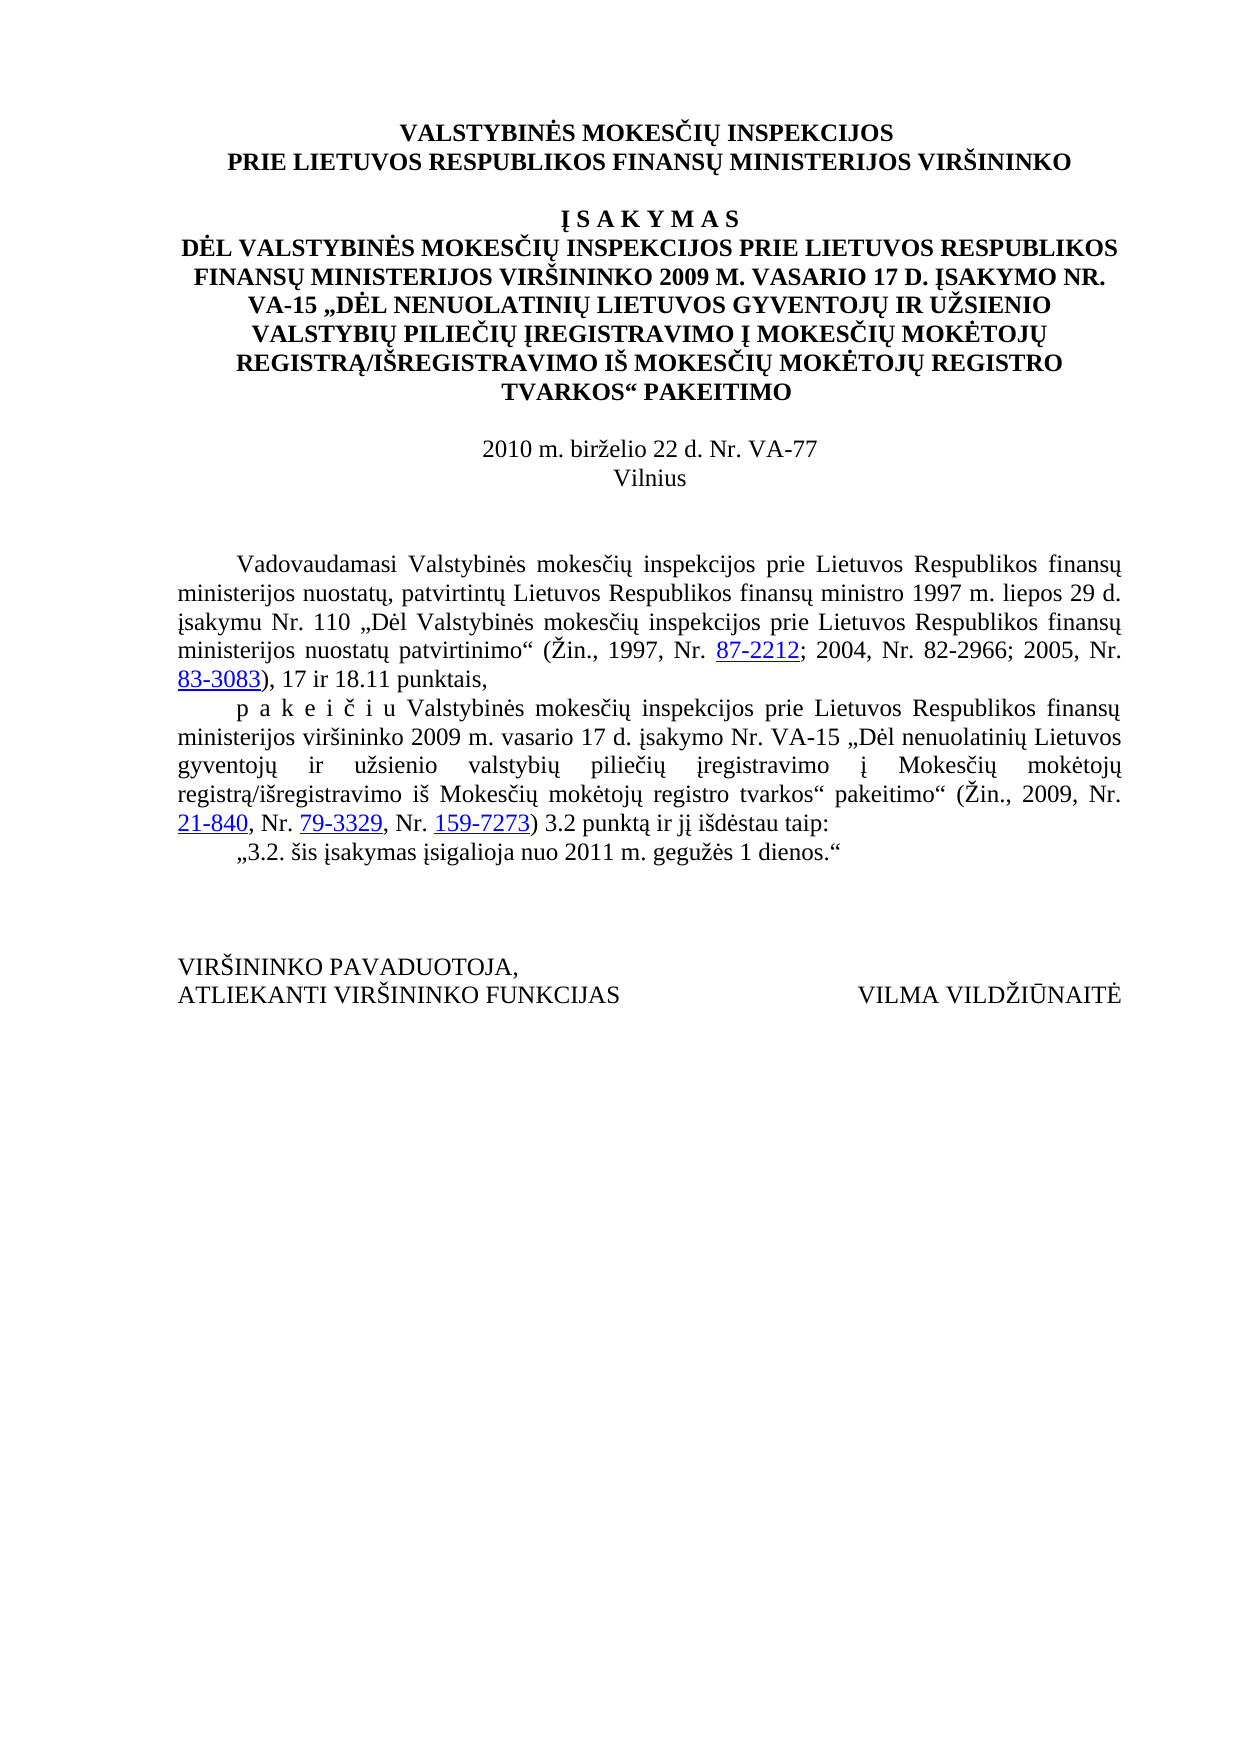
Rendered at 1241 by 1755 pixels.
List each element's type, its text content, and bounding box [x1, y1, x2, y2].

text Viršininko pavaduotoja, [177, 952, 1122, 981]
text DĖL VALSTYBINĖS MOKESČIŲ INSPEKCIJOS PRIE LIETUVOS RESPUBLIKOS FINANSŲ MINISTERIJOS VIRŠININKO 2009 M. VASARIO 17 D. ĮSAKYMO Nr. VA-15 „DĖL NENUOLATINIŲ LIETUVOS GYVENTOJŲ IR UŽSIENIO VALSTYBIŲ PILIEČIŲ ĮREGISTRAVIMO Į MOKESČIŲ MOKĖTOJŲ REGISTRĄ/IŠREGISTRAVIMO IŠ MOKESČIŲ MOKĖTOJŲ REGISTRO TVARKOS“ PAKEITIMO [177, 233, 1122, 406]
text „3.2. šis įsakymas įsigalioja nuo 2011 m. gegužės 1 dienos.“ [177, 837, 1122, 866]
text Vadovaudamasi Valstybinės mokesčių inspekcijos prie Lietuvos Respublikos finansų ministerijos nuostatų, patvirtintų Lietuvos Respublikos finansų ministro 1997 m. liepos 29 d. įsakymu Nr. 110 „Dėl Valstybinės mokesčių inspekcijos prie Lietuvos Respublikos finansų ministerijos nuostatų patvirtinimo“ (Žin., 1997, Nr. 87-2212; 2004, Nr. 82-2966; 2005, Nr. 83-3083), 17 ir 18.11 punktais, [177, 549, 1122, 693]
text Į S A K Y M A S [177, 204, 1122, 233]
text p a k e i č i u Valstybinės mokesčių inspekcijos prie Lietuvos Respublikos finansų ministerijos viršininko 2009 m. vasario 17 d. įsakymo Nr. VA-15 „Dėl nenuolatinių Lietuvos gyventojų ir užsienio valstybių piliečių įregistravimo į Mokesčių mokėtojų registrą/išregistravimo iš Mokesčių mokėtojų registro tvarkos“ pakeitimo“ (Žin., 2009, Nr. 21-840, Nr. 79-3329, Nr. 159-7273) 3.2 punktą ir jį išdėstau taip: [177, 693, 1122, 837]
text Vilnius [177, 463, 1122, 492]
text atliekanti viršininko funkcijas Vilma Vildžiūnaitė [177, 981, 1122, 1009]
text 2010 m. birželio 22 d. Nr. VA-77 [177, 434, 1122, 463]
text VALSTYBINĖS MOKESČIŲ INSPEKCIJOS [177, 118, 1122, 147]
text PRIE LIETUVOS RESPUBLIKOS FINANSŲ MINISTERIJOS VIRŠININKO [177, 147, 1122, 176]
